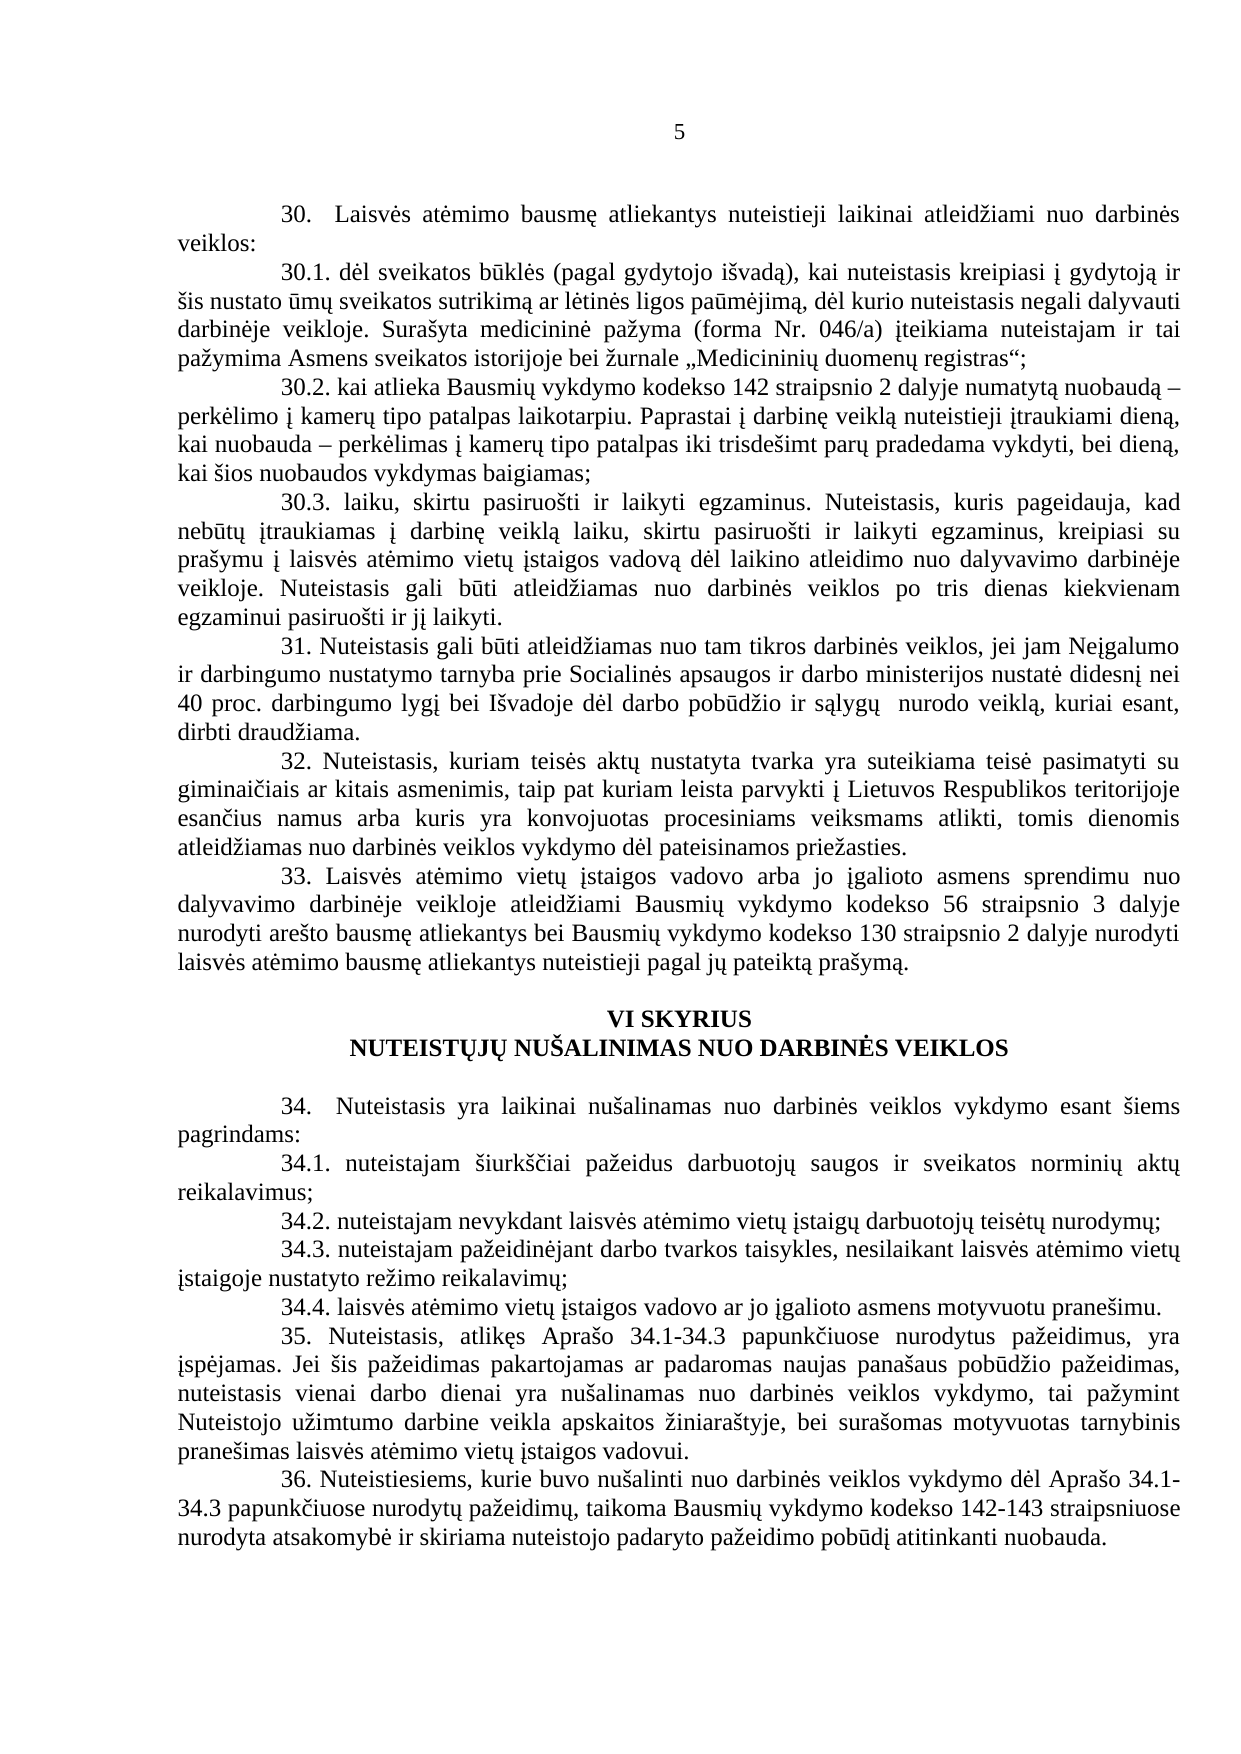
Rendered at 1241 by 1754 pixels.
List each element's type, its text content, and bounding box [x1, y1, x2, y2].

text NUTEISTŲJŲ NUŠALINIMAS NUO DARBINĖS VEIKLOS [177, 1033, 1181, 1062]
text 31. Nuteistasis gali būti atleidžiamas nuo tam tikros darbinės veiklos, jei jam Neįgalumo ir darbingumo nustatymo tarnyba prie Socialinės apsaugos ir darbo ministerijos nustatė didesnį nei 40 proc. darbingumo lygį bei Išvadoje dėl darbo pobūdžio ir sąlygų nurodo veiklą, kuriai esant, dirbti draudžiama. [177, 631, 1181, 746]
text 34. Nuteistasis yra laikinai nušalinamas nuo darbinės veiklos vykdymo esant šiems pagrindams: [177, 1091, 1181, 1148]
text 30. Laisvės atėmimo bausmę atliekantys nuteistieji laikinai atleidžiami nuo darbinės veiklos: [177, 199, 1181, 257]
text 34.3. nuteistajam pažeidinėjant darbo tvarkos taisykles, nesilaikant laisvės atėmimo vietų įstaigoje nustatyto režimo reikalavimų; [177, 1234, 1181, 1292]
text 36. Nuteistiesiems, kurie buvo nušalinti nuo darbinės veiklos vykdymo dėl Aprašo 34.1-34.3 papunkčiuose nurodytų pažeidimų, taikoma Bausmių vykdymo kodekso 142-143 straipsniuose nurodyta atsakomybė ir skiriama nuteistojo padaryto pažeidimo pobūdį atitinkanti nuobauda. [177, 1464, 1181, 1551]
text 33. Laisvės atėmimo vietų įstaigos vadovo arba jo įgalioto asmens sprendimu nuo dalyvavimo darbinėje veikloje atleidžiami Bausmių vykdymo kodekso 56 straipsnio 3 dalyje nurodyti arešto bausmę atliekantys bei Bausmių vykdymo kodekso 130 straipsnio 2 dalyje nurodyti laisvės atėmimo bausmę atliekantys nuteistieji pagal jų pateiktą prašymą. [177, 861, 1181, 976]
text 30.2. kai atlieka Bausmių vykdymo kodekso 142 straipsnio 2 dalyje numatytą nuobaudą – perkėlimo į kamerų tipo patalpas laikotarpiu. Paprastai į darbinę veiklą nuteistieji įtraukiami dieną, kai nuobauda – perkėlimas į kamerų tipo patalpas iki trisdešimt parų pradedama vykdyti, bei dieną, kai šios nuobaudos vykdymas baigiamas; [177, 372, 1181, 487]
text 34.2. nuteistajam nevykdant laisvės atėmimo vietų įstaigų darbuotojų teisėtų nurodymų; [177, 1206, 1181, 1234]
text VI SKYRIUS [177, 1004, 1181, 1033]
text 30.1. dėl sveikatos būklės (pagal gydytojo išvadą), kai nuteistasis kreipiasi į gydytoją ir šis nustato ūmų sveikatos sutrikimą ar lėtinės ligos paūmėjimą, dėl kurio nuteistasis negali dalyvauti darbinėje veikloje. Surašyta medicininė pažyma (forma Nr. 046/a) įteikiama nuteistajam ir tai pažymima Asmens sveikatos istorijoje bei žurnale „Medicininių duomenų registras“; [177, 257, 1181, 372]
text 32. Nuteistasis, kuriam teisės aktų nustatyta tvarka yra suteikiama teisė pasimatyti su giminaičiais ar kitais asmenimis, taip pat kuriam leista parvykti į Lietuvos Respublikos teritorijoje esančius namus arba kuris yra konvojuotas procesiniams veiksmams atlikti, tomis dienomis atleidžiamas nuo darbinės veiklos vykdymo dėl pateisinamos priežasties. [177, 746, 1181, 861]
text 35. Nuteistasis, atlikęs Aprašo 34.1-34.3 papunkčiuose nurodytus pažeidimus, yra įspėjamas. Jei šis pažeidimas pakartojamas ar padaromas naujas panašaus pobūdžio pažeidimas, nuteistasis vienai darbo dienai yra nušalinamas nuo darbinės veiklos vykdymo, tai pažymint Nuteistojo užimtumo darbine veikla apskaitos žiniaraštyje, bei surašomas motyvuotas tarnybinis pranešimas laisvės atėmimo vietų įstaigos vadovui. [177, 1321, 1181, 1464]
text 34.1. nuteistajam šiurkščiai pažeidus darbuotojų saugos ir sveikatos norminių aktų reikalavimus; [177, 1148, 1181, 1206]
text 34.4. laisvės atėmimo vietų įstaigos vadovo ar jo įgalioto asmens motyvuotu pranešimu. [177, 1292, 1181, 1321]
text 30.3. laiku, skirtu pasiruošti ir laikyti egzaminus. Nuteistasis, kuris pageidauja, kad nebūtų įtraukiamas į darbinę veiklą laiku, skirtu pasiruošti ir laikyti egzaminus, kreipiasi su prašymu į laisvės atėmimo vietų įstaigos vadovą dėl laikino atleidimo nuo dalyvavimo darbinėje veikloje. Nuteistasis gali būti atleidžiamas nuo darbinės veiklos po tris dienas kiekvienam egzaminui pasiruošti ir jį laikyti. [177, 487, 1181, 631]
